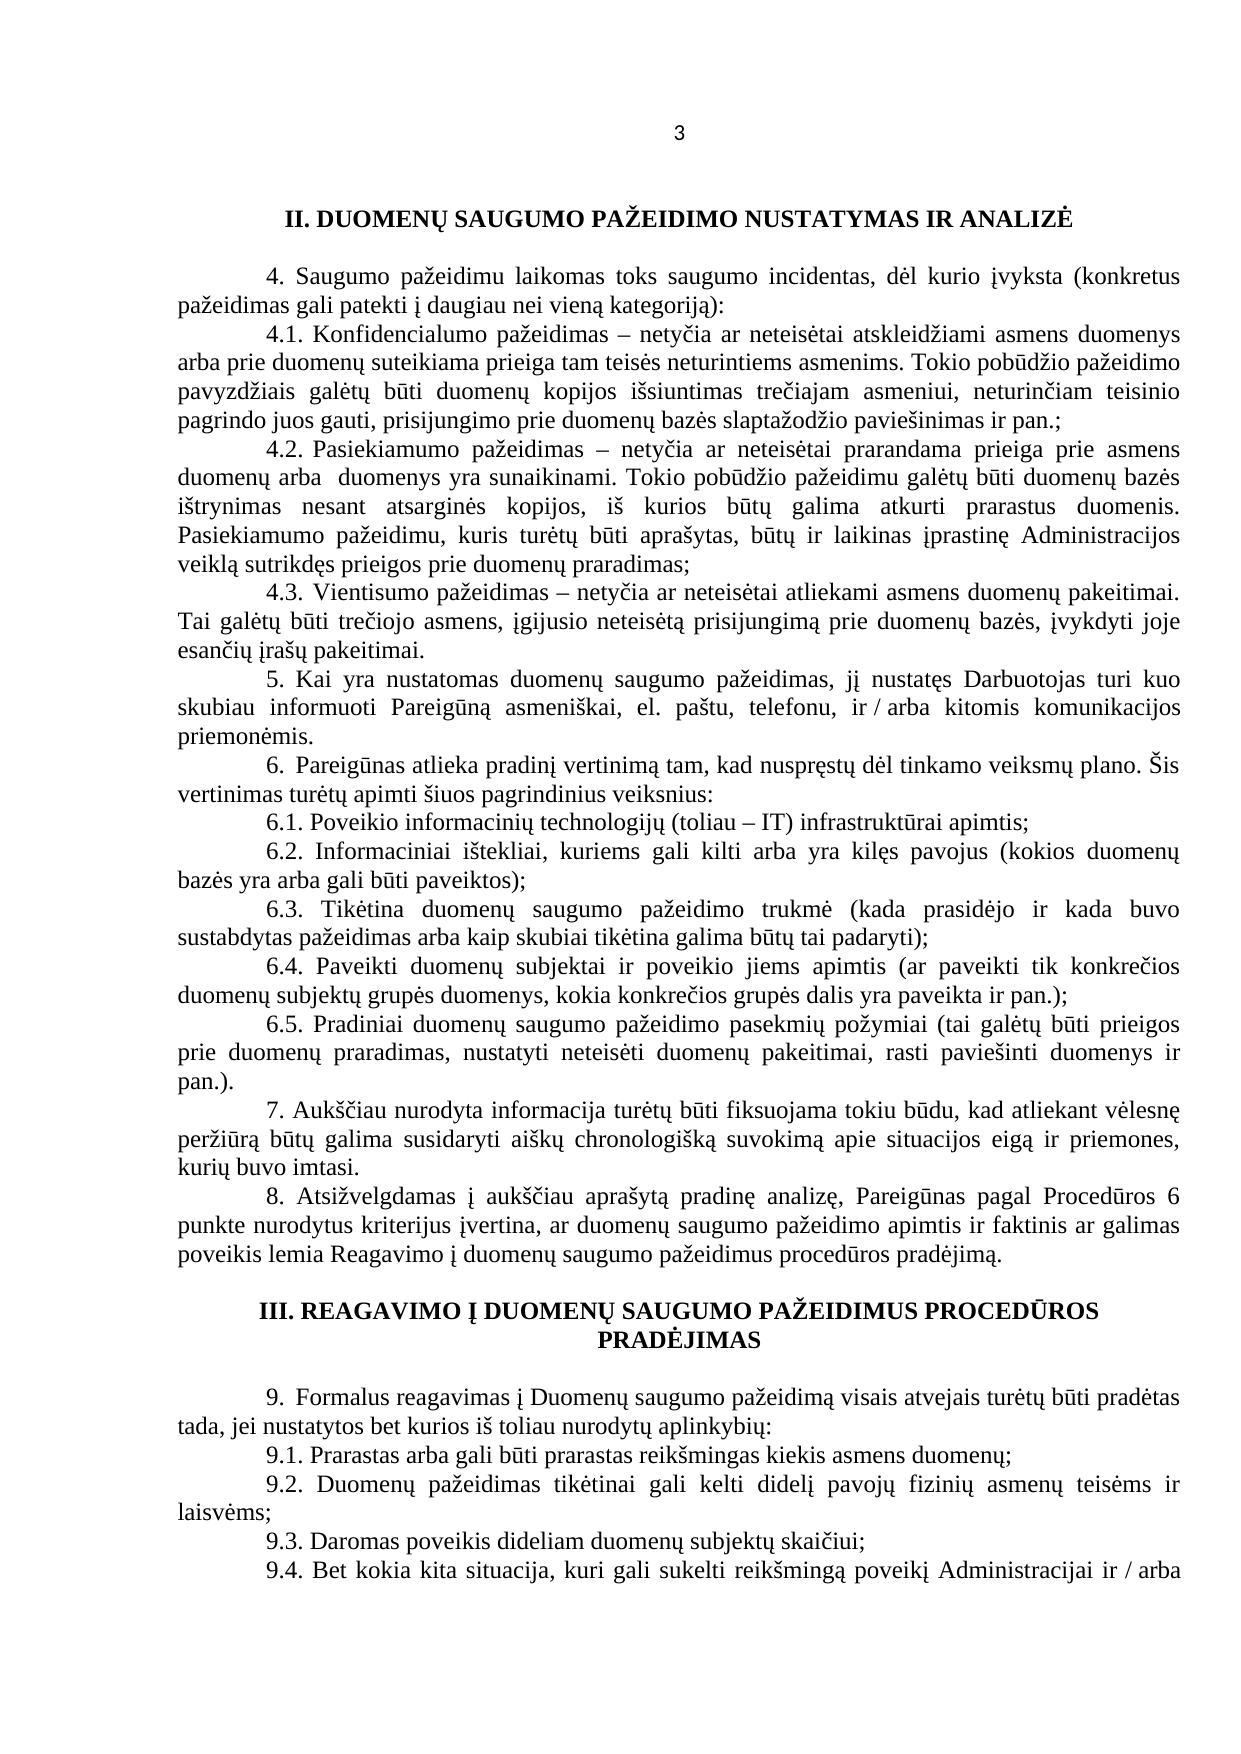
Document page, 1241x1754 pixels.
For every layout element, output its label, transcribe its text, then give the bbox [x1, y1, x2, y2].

text 9.1. Prarastas arba gali būti prarastas reikšmingas kiekis asmens duomenų; [177, 1440, 1181, 1469]
text III. REAGAVIMO Į DUOMENŲ SAUGUMO PAŽEIDIMUS PROCEDŪROS PRADĖJIMAS [177, 1296, 1181, 1354]
text 4. Saugumo pažeidimu laikomas toks saugumo incidentas, dėl kurio įvyksta (konkretus pažeidimas gali patekti į daugiau nei vieną kategoriją): [177, 261, 1181, 319]
text 6.1. Poveikio informacinių technologijų (toliau – IT) infrastruktūrai apimtis; [177, 807, 1181, 836]
text 9.2. Duomenų pažeidimas tikėtinai gali kelti didelį pavojų fizinių asmenų teisėms ir laisvėms; [177, 1469, 1181, 1526]
text 7. Aukščiau nurodyta informacija turėtų būti fiksuojama tokiu būdu, kad atliekant vėlesnę peržiūrą būtų galima susidaryti aiškų chronologišką suvokimą apie situacijos eigą ir priemones, kurių buvo imtasi. [177, 1095, 1181, 1181]
text 8. Atsižvelgdamas į aukščiau aprašytą pradinę analizę, Pareigūnas pagal Procedūros 6 punkte nurodytus kriterijus įvertina, ar duomenų saugumo pažeidimo apimtis ir faktinis ar galimas poveikis lemia Reagavimo į duomenų saugumo pažeidimus procedūros pradėjimą. [177, 1181, 1181, 1267]
text 6. Pareigūnas atlieka pradinį vertinimą tam, kad nuspręstų dėl tinkamo veiksmų plano. Šis vertinimas turėtų apimti šiuos pagrindinius veiksnius: [177, 750, 1181, 807]
text 9.3. Daromas poveikis dideliam duomenų subjektų skaičiui; [177, 1526, 1181, 1555]
text 4.1. Konfidencialumo pažeidimas – netyčia ar neteisėtai atskleidžiami asmens duomenys arba prie duomenų suteikiama prieiga tam teisės neturintiems asmenims. Tokio pobūdžio pažeidimo pavyzdžiais galėtų būti duomenų kopijos išsiuntimas trečiajam asmeniui, neturinčiam teisinio pagrindo juos gauti, prisijungimo prie duomenų bazės slaptažodžio paviešinimas ir pan.; [177, 319, 1181, 434]
text II. DUOMENŲ SAUGUMO PAŽEIDIMO NUSTATYMAS IR ANALIZĖ [177, 204, 1181, 232]
text 4.3. Vientisumo pažeidimas – netyčia ar neteisėtai atliekami asmens duomenų pakeitimai. Tai galėtų būti trečiojo asmens, įgijusio neteisėtą prisijungimą prie duomenų bazės, įvykdyti joje esančių įrašų pakeitimai. [177, 577, 1181, 664]
text 9.4. Bet kokia kita situacija, kuri gali sukelti reikšmingą poveikį Administracijai ir / arba [177, 1555, 1181, 1584]
text 6.4. Paveikti duomenų subjektai ir poveikio jiems apimtis (ar paveikti tik konkrečios duomenų subjektų grupės duomenys, kokia konkrečios grupės dalis yra paveikta ir pan.); [177, 951, 1181, 1009]
text 9. Formalus reagavimas į Duomenų saugumo pažeidimą visais atvejais turėtų būti pradėtas tada, jei nustatytos bet kurios iš toliau nurodytų aplinkybių: [177, 1382, 1181, 1440]
text 6.3. Tikėtina duomenų saugumo pažeidimo trukmė (kada prasidėjo ir kada buvo sustabdytas pažeidimas arba kaip skubiai tikėtina galima būtų tai padaryti); [177, 894, 1181, 951]
text 4.2. Pasiekiamumo pažeidimas – netyčia ar neteisėtai prarandama prieiga prie asmens duomenų arba duomenys yra sunaikinami. Tokio pobūdžio pažeidimu galėtų būti duomenų bazės ištrynimas nesant atsarginės kopijos, iš kurios būtų galima atkurti prarastus duomenis. Pasiekiamumo pažeidimu, kuris turėtų būti aprašytas, būtų ir laikinas įprastinę Administracijos veiklą sutrikdęs prieigos prie duomenų praradimas; [177, 434, 1181, 577]
text 6.2. Informaciniai ištekliai, kuriems gali kilti arba yra kilęs pavojus (kokios duomenų bazės yra arba gali būti paveiktos); [177, 836, 1181, 894]
text 6.5. Pradiniai duomenų saugumo pažeidimo pasekmių požymiai (tai galėtų būti prieigos prie duomenų praradimas, nustatyti neteisėti duomenų pakeitimai, rasti paviešinti duomenys ir pan.). [177, 1009, 1181, 1095]
text 5. Kai yra nustatomas duomenų saugumo pažeidimas, jį nustatęs Darbuotojas turi kuo skubiau informuoti Pareigūną asmeniškai, el. paštu, telefonu, ir / arba kitomis komunikacijos priemonėmis. [177, 664, 1181, 750]
